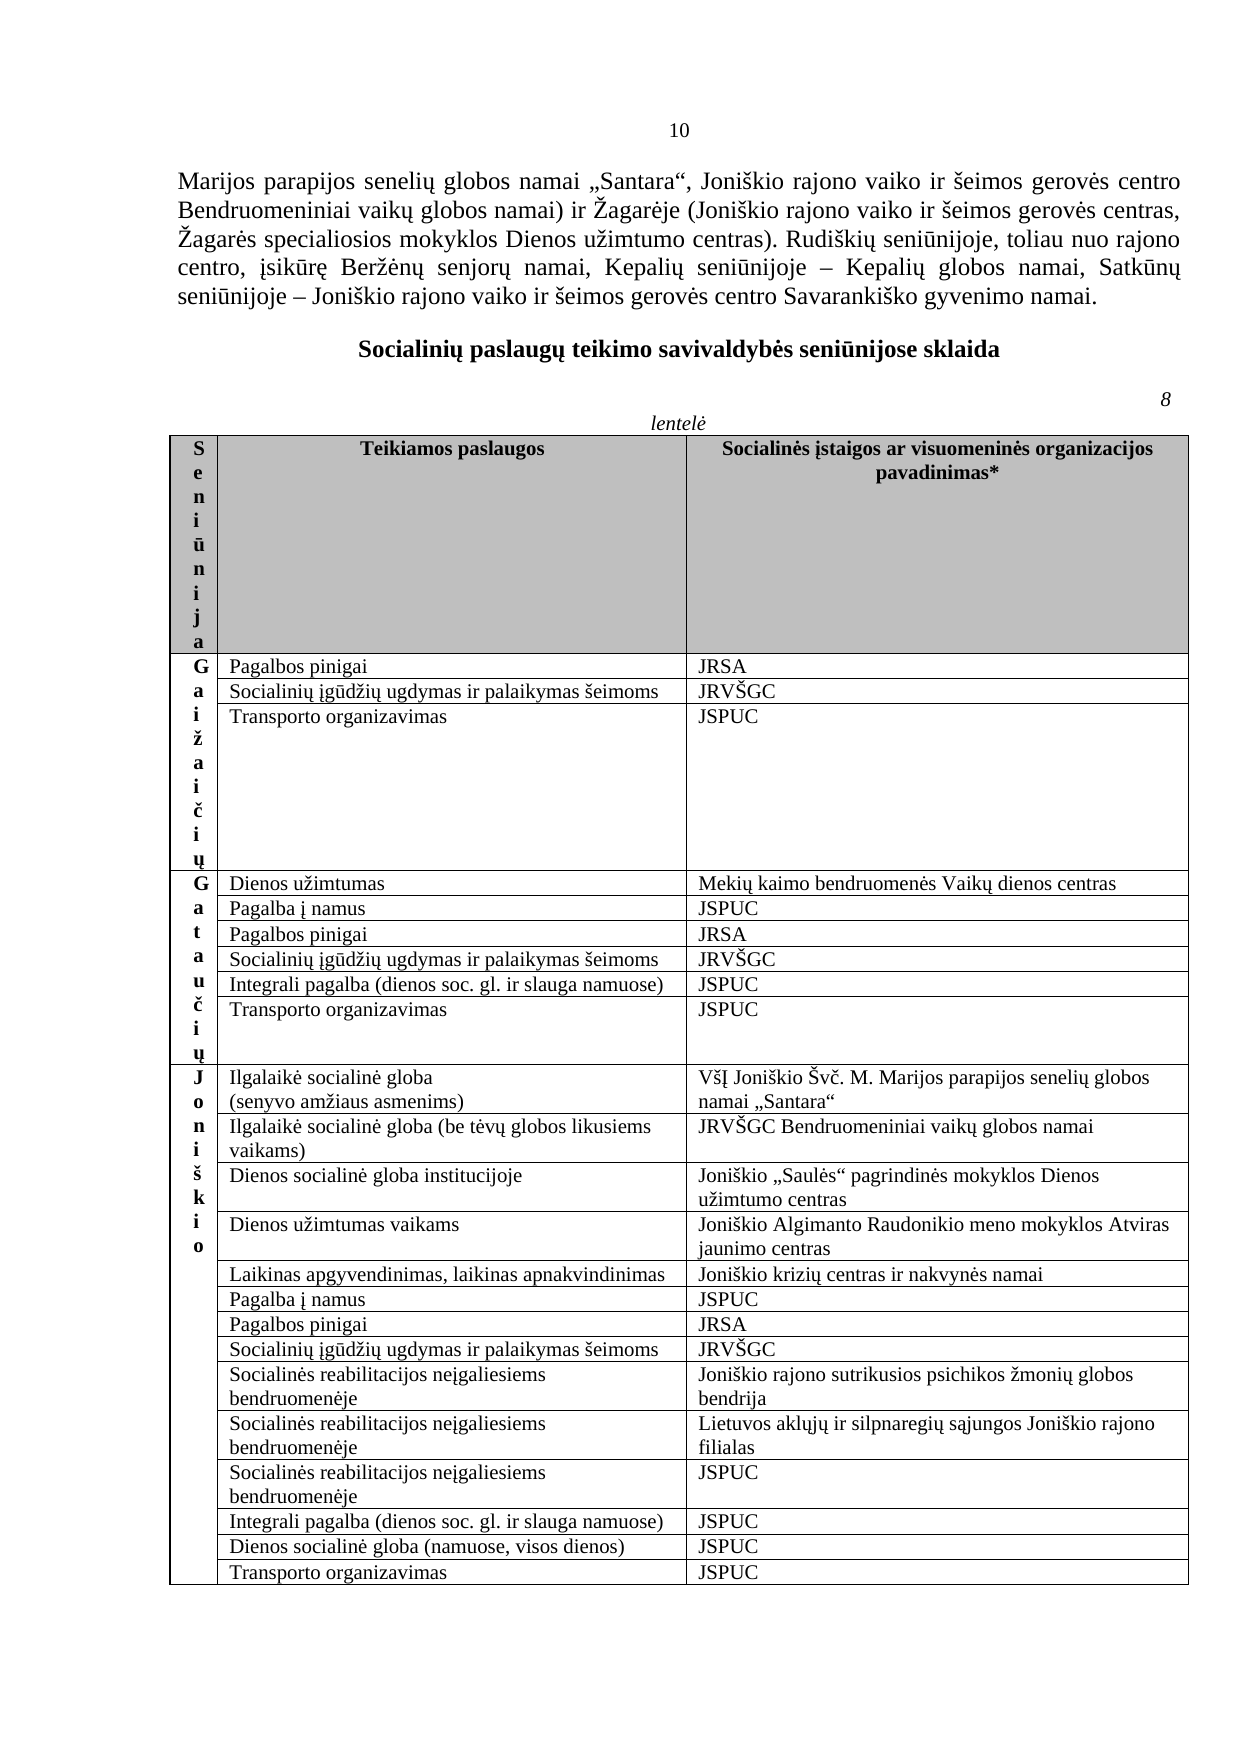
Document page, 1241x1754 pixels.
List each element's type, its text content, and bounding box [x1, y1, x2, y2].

table_cell Transporto organizavimas [218, 704, 686, 870]
table_cell Lietuvos aklųjų ir silpnaregių sąjungos Joniškio rajono filialas [687, 1411, 1188, 1459]
table_cell JSPUC [687, 972, 1188, 996]
table_cell Dienos užimtumas vaikams [218, 1212, 686, 1260]
table_cell JRVŠGC [687, 679, 1188, 703]
table_cell Transporto organizavimas [218, 997, 686, 1064]
table_cell JSPUC [687, 1509, 1188, 1533]
table_cell Pagalbos pinigai [218, 921, 686, 946]
table_cell Gataučių [171, 871, 217, 1064]
text Marijos parapijos senelių globos namai „Santara“, Joniškio rajono vaiko ir šeimos gerovės centro Bendruomeniniai vaikų globos namai) ir Žagarėje (Joniškio rajono vaiko ir šeimos gerovės centras, Žagarės specialiosios mokyklos Dienos užimtumo centras). Rudiškių seniūnijoje, toliau nuo rajono centro, įsikūrę Beržėnų senjorų namai, Kepalių seniūnijoje – Kepalių globos namai, Satkūnų seniūnijoje – Joniškio rajono vaiko ir šeimos gerovės centro Savarankiško gyvenimo namai. [177, 166, 1181, 310]
table_cell JRVŠGC Bendruomeniniai vaikų globos namai [687, 1114, 1188, 1162]
text 8 lentelė [177, 387, 1181, 435]
table_cell Socialinės reabilitacijos neįgaliesiems bendruomenėje [218, 1460, 686, 1508]
table_cell Ilgalaikė socialinė globa (senyvo amžiaus asmenims) [218, 1065, 686, 1113]
table_cell JSPUC [687, 1535, 1188, 1558]
table_header Seniūnija [171, 436, 217, 653]
table_cell Socialinių įgūdžių ugdymas ir palaikymas šeimoms [218, 947, 686, 971]
table_cell JSPUC [687, 896, 1188, 920]
table_cell Ilgalaikė socialinė globa (be tėvų globos likusiems vaikams) [218, 1114, 686, 1162]
table_cell JSPUC [687, 1560, 1188, 1584]
table_header Socialinės įstaigos ar visuomeninės organizacijos pavadinimas* [687, 436, 1188, 653]
table_cell Socialinės reabilitacijos neįgaliesiems bendruomenėje [218, 1362, 686, 1410]
table_cell Joniškio krizių centras ir nakvynės namai [687, 1261, 1188, 1286]
table_cell Dienos užimtumas [218, 871, 686, 895]
table_cell JRSA [687, 654, 1188, 678]
text Socialinių paslaugų teikimo savivaldybės seniūnijose sklaida [177, 334, 1181, 363]
table_cell JRVŠGC [687, 1337, 1188, 1361]
table_cell Transporto organizavimas [218, 1560, 686, 1584]
table_cell JSPUC [687, 997, 1188, 1064]
table_cell JRVŠGC [687, 947, 1188, 971]
table_cell JRSA [687, 921, 1188, 946]
table_cell Integrali pagalba (dienos soc. gl. ir slauga namuose) [218, 1509, 686, 1533]
table_cell VšĮ Joniškio Švč. M. Marijos parapijos senelių globos namai „Santara“ [687, 1065, 1188, 1113]
table_cell JSPUC [687, 704, 1188, 870]
table_cell Dienos socialinė globa (namuose, visos dienos) [218, 1535, 686, 1558]
table_cell Pagalba į namus [218, 1287, 686, 1311]
table_cell Pagalbos pinigai [218, 1312, 686, 1336]
table_cell Socialinių įgūdžių ugdymas ir palaikymas šeimoms [218, 679, 686, 703]
table_cell Dienos socialinė globa institucijoje [218, 1163, 686, 1211]
table_cell JSPUC [687, 1460, 1188, 1508]
table_cell Socialinės reabilitacijos neįgaliesiems bendruomenėje [218, 1411, 686, 1459]
table_cell Pagalbos pinigai [218, 654, 686, 678]
table_cell Joniškio Algimanto Raudonikio meno mokyklos Atviras jaunimo centras [687, 1212, 1188, 1260]
table_cell Gaižaičių [171, 654, 217, 870]
table_cell JSPUC [687, 1287, 1188, 1311]
table_cell JRSA [687, 1312, 1188, 1336]
table_cell Integrali pagalba (dienos soc. gl. ir slauga namuose) [218, 972, 686, 996]
table_cell Pagalba į namus [218, 896, 686, 920]
table_header Teikiamos paslaugos [218, 436, 686, 653]
table_cell Laikinas apgyvendinimas, laikinas apnakvindinimas [218, 1261, 686, 1286]
table_cell Joniškio rajono sutrikusios psichikos žmonių globos bendrija [687, 1362, 1188, 1410]
table_cell Joniškio [171, 1065, 217, 1584]
table_cell Socialinių įgūdžių ugdymas ir palaikymas šeimoms [218, 1337, 686, 1361]
table_cell Joniškio „Saulės“ pagrindinės mokyklos Dienos užimtumo centras [687, 1163, 1188, 1211]
table_cell Mekių kaimo bendruomenės Vaikų dienos centras [687, 871, 1188, 895]
